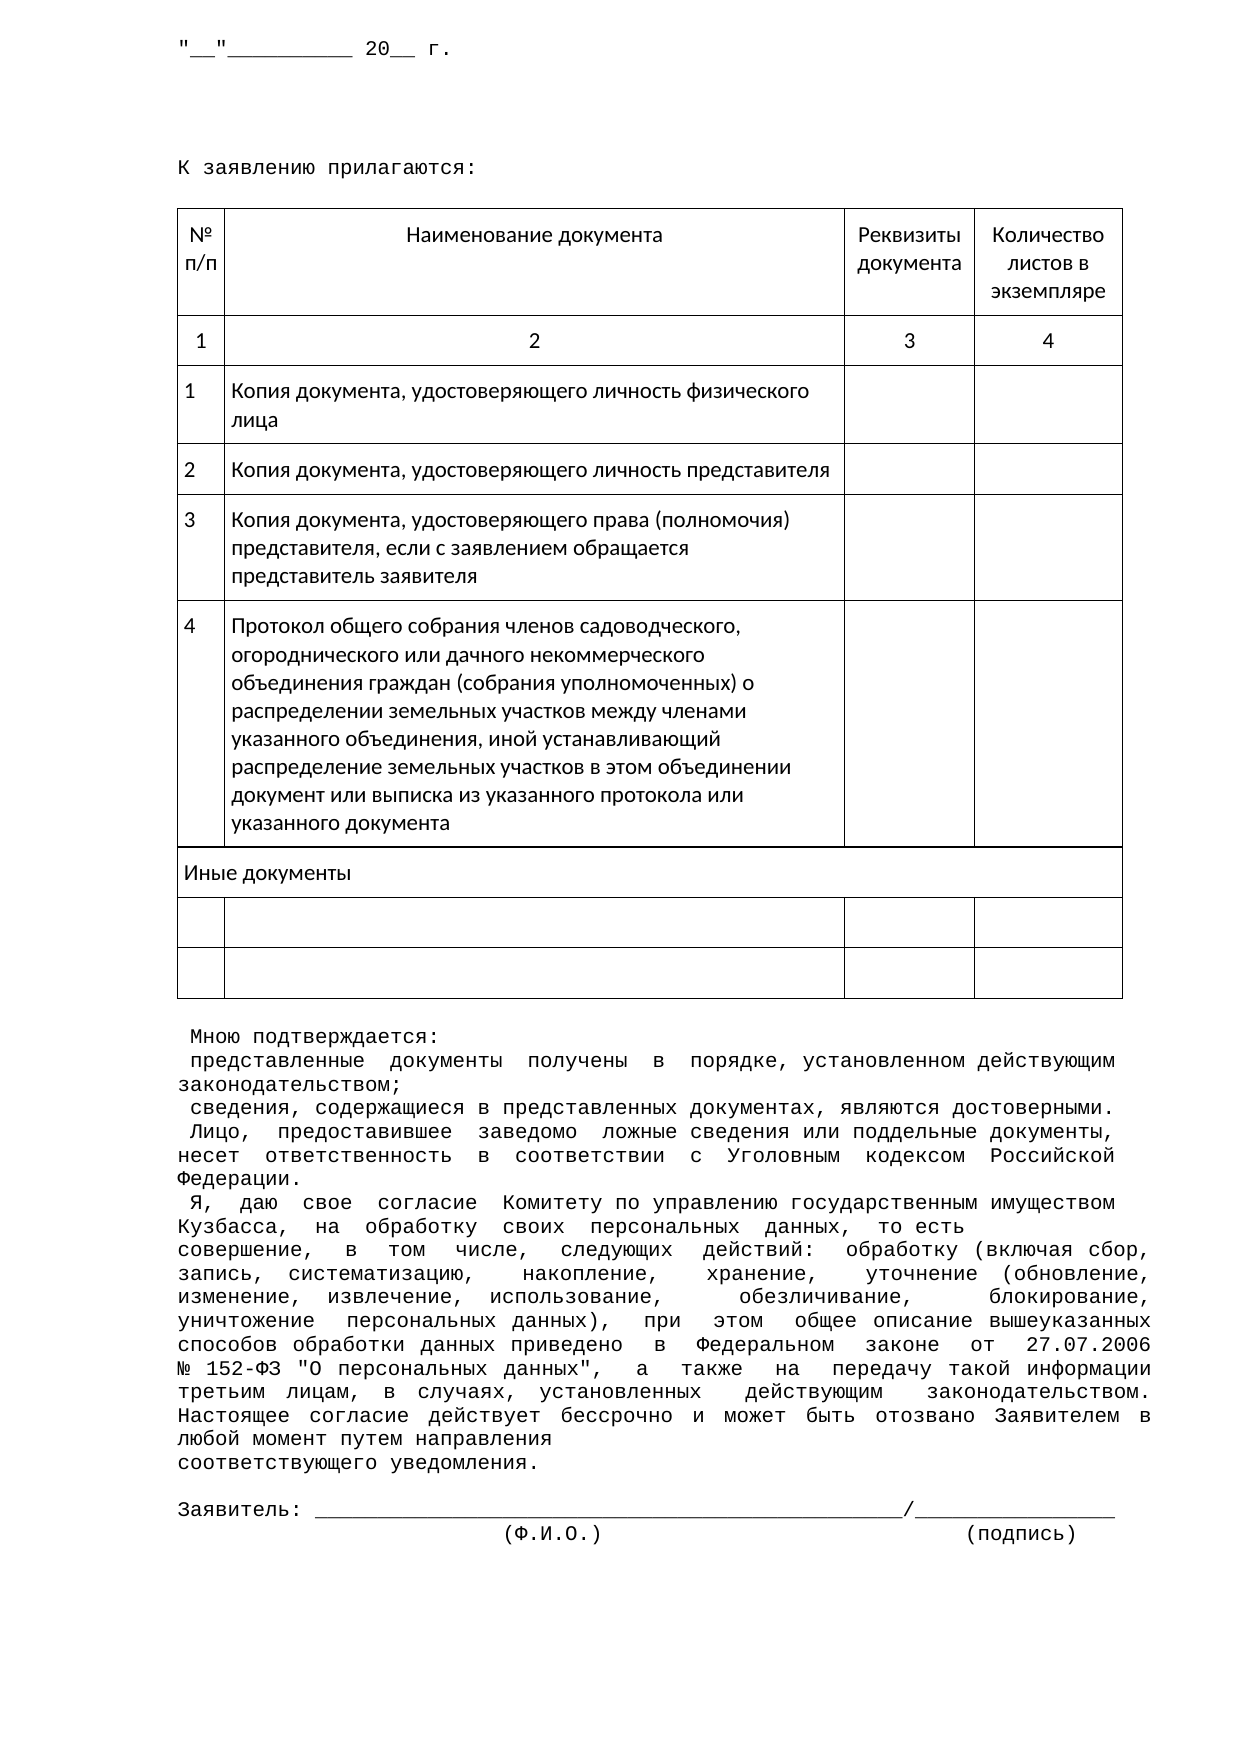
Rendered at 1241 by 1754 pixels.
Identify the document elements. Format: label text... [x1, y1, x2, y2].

table_cell [975, 898, 1122, 947]
table_cell [975, 601, 1122, 846]
table_cell 4 [178, 601, 224, 846]
table_cell 3 [178, 495, 224, 600]
text "__"__________ 20__ г. [177, 38, 1152, 62]
table_header Количество листов в экземпляре [975, 209, 1122, 315]
table_cell [845, 366, 974, 443]
text Мною подтверждается: [177, 1026, 1152, 1050]
text Федерации. [177, 1168, 1152, 1192]
table_cell 1 [178, 366, 224, 443]
table_cell [225, 898, 844, 947]
text сведения, содержащиеся в представленных документах, являются достоверными. [177, 1097, 1152, 1121]
table_cell 3 [845, 316, 974, 365]
table_cell 2 [178, 444, 224, 494]
text Кузбасса, на обработку своих персональных данных, то есть [177, 1216, 1152, 1239]
table_cell Иные документы [178, 848, 1122, 897]
text несет ответственность в соответствии с Уголовным кодексом Российской [177, 1145, 1152, 1168]
text (Ф.И.О.) (подпись) [177, 1523, 1152, 1547]
table_cell Копия документа, удостоверяющего права (полномочия) представителя, если с заявлением обращается представитель заявителя [225, 495, 844, 600]
table_cell [845, 601, 974, 846]
table_cell [975, 495, 1122, 600]
table_cell 1 [178, 316, 224, 365]
table_cell 4 [975, 316, 1122, 365]
table_cell [178, 898, 224, 947]
table_header № п/п [178, 209, 224, 315]
table_cell [845, 444, 974, 494]
table_cell 2 [225, 316, 844, 365]
text законодательством; [177, 1074, 1152, 1097]
text совершение, в том числе, следующих действий: обработку (включая сбор, запись, систематизацию, накопление, хранение, уточнение (обновление, изменение, извлечение, использование, обезличивание, блокирование, уничтожение персональных данных), при этом общее описание вышеуказанных способов обработки данных приведено в Федеральном законе от 27.07.2006 № 152-ФЗ "О персональных данных", а также на передачу такой информации третьим лицам, в случаях, установленных действующим законодательством. Настоящее согласие действует бессрочно и может быть отозвано Заявителем в любой момент путем направления [177, 1239, 1152, 1452]
table_cell [845, 948, 974, 997]
table_cell Протокол общего собрания членов садоводческого, огороднического или дачного некоммерческого объединения граждан (собрания уполномоченных) о распределении земельных участков между членами указанного объединения, иной устанавливающий распределение земельных участков в этом объединении документ или выписка из указанного протокола или указанного документа [225, 601, 844, 846]
table_header Наименование документа [225, 209, 844, 315]
table_cell [975, 366, 1122, 443]
table_header Реквизиты документа [845, 209, 974, 315]
text К заявлению прилагаются: [177, 157, 1152, 180]
text Заявитель: _______________________________________________/________________ [177, 1499, 1152, 1523]
table_cell Копия документа, удостоверяющего личность физического лица [225, 366, 844, 443]
table_cell [845, 898, 974, 947]
table_cell [975, 948, 1122, 997]
text соответствующего уведомления. [177, 1452, 1152, 1476]
table_cell [225, 948, 844, 997]
table_cell [178, 948, 224, 997]
table_cell [975, 444, 1122, 494]
text Я, даю свое согласие Комитету по управлению государственным имуществом [177, 1192, 1152, 1216]
table_cell Копия документа, удостоверяющего личность представителя [225, 444, 844, 494]
table_cell [845, 495, 974, 600]
text Лицо, предоставившее заведомо ложные сведения или поддельные документы, [177, 1121, 1152, 1145]
text представленные документы получены в порядке, установленном действующим [177, 1050, 1152, 1074]
